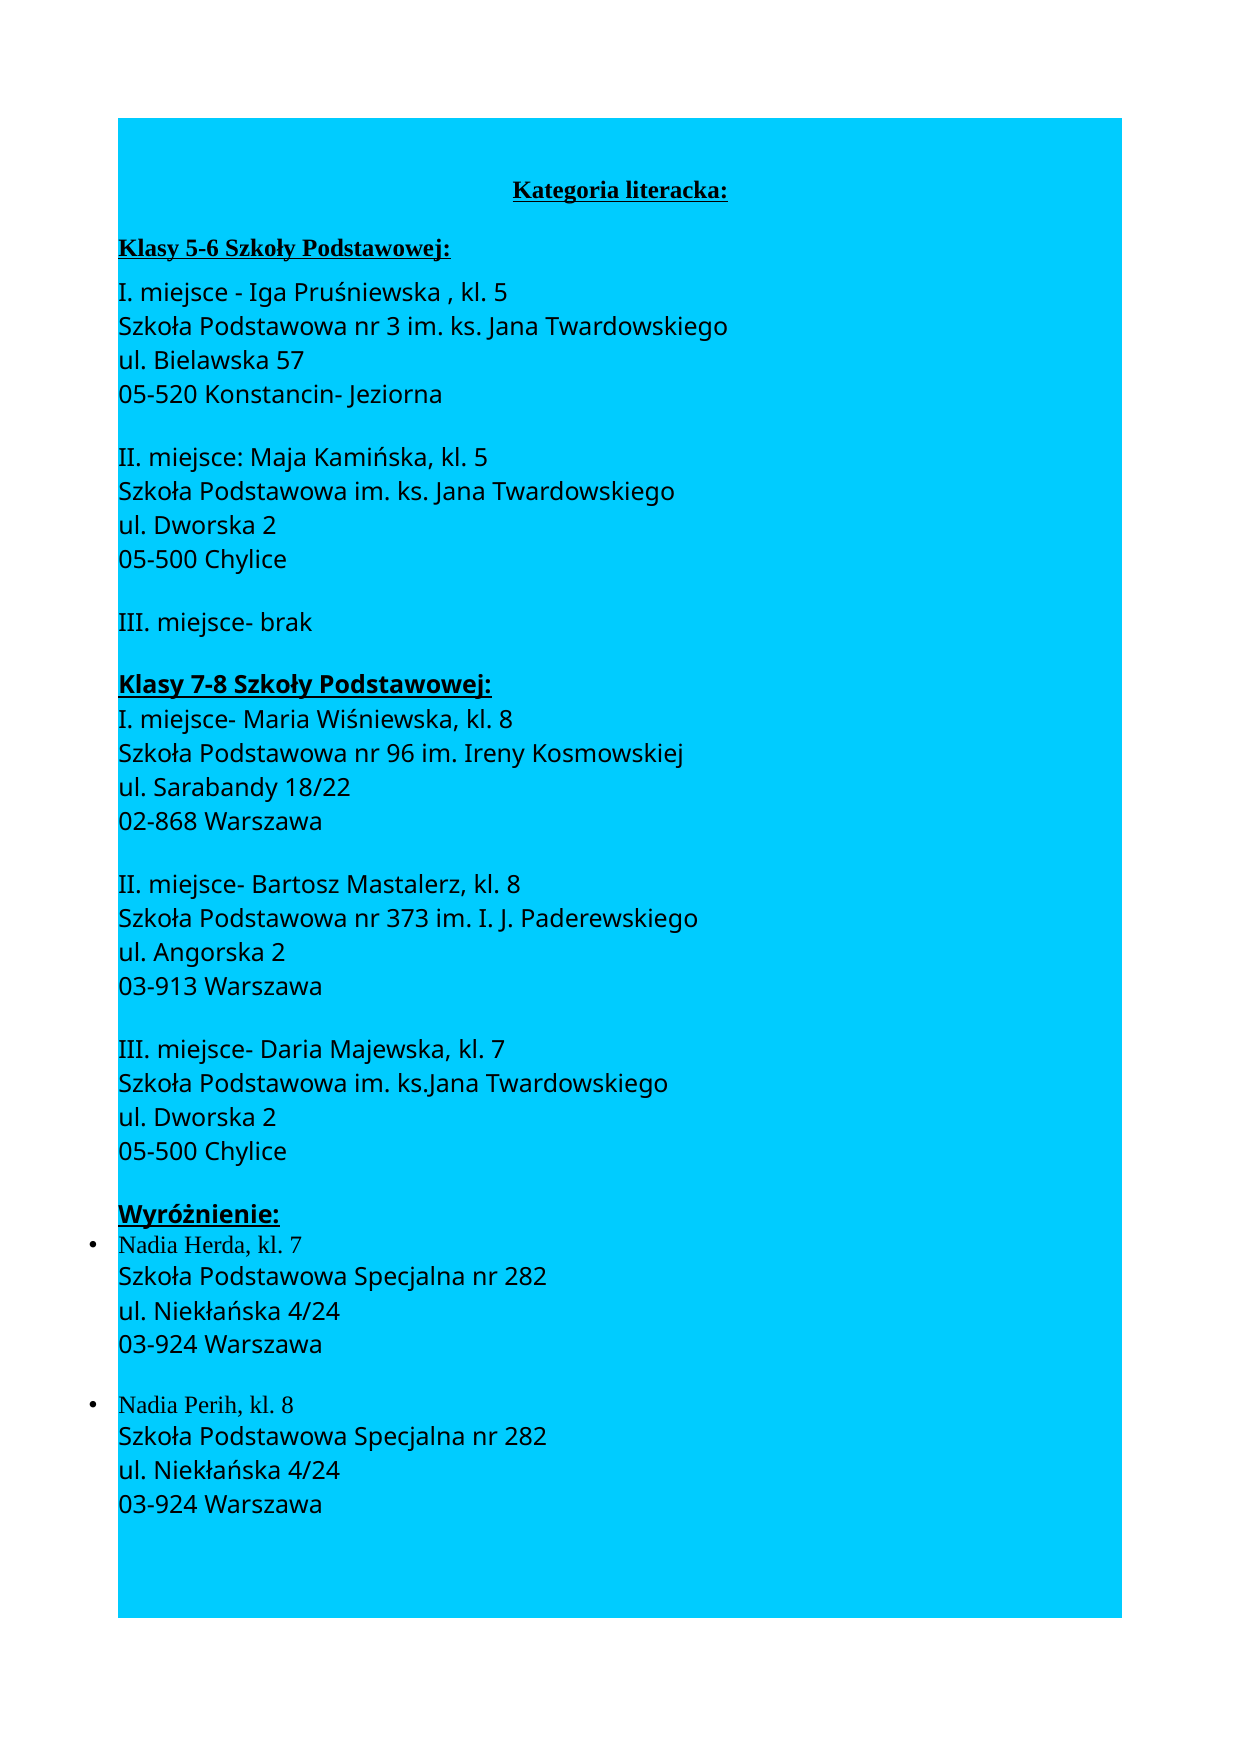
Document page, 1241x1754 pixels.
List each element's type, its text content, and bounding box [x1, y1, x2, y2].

text 05-500 Chylice [118, 542, 1122, 576]
list Nadia Herda, kl. 7 [118, 1230, 1122, 1259]
text ul. Sarabandy 18/22 [118, 769, 1122, 803]
text III. miejsce- Daria Majewska, kl. 7 [118, 1031, 1122, 1065]
text Szkoła Podstawowa nr 96 im. Ireny Kosmowskiej [118, 735, 1122, 769]
text Szkoła Podstawowa nr 3 im. ks. Jana Twardowskiego [118, 308, 1122, 342]
text ul. Dworska 2 [118, 1099, 1122, 1133]
text Szkoła Podstawowa nr 373 im. I. J. Paderewskiego [118, 900, 1122, 934]
text Wyróżnienie: [118, 1196, 1122, 1230]
text Klasy 7-8 Szkoły Podstawowej: [118, 667, 1122, 701]
text I. miejsce- Maria Wiśniewska, kl. 8 [118, 701, 1122, 735]
list Nadia Perih, kl. 8 [118, 1390, 1122, 1419]
text 03-924 Warszawa [118, 1327, 1122, 1361]
text 02-868 Warszawa [118, 803, 1122, 837]
text III. miejsce- brak [118, 604, 1122, 638]
text II. miejsce- Bartosz Mastalerz, kl. 8 [118, 866, 1122, 900]
text 05-500 Chylice [118, 1133, 1122, 1167]
text ul. Niekłańska 4/24 [118, 1293, 1122, 1327]
text ul. Niekłańska 4/24 [118, 1453, 1122, 1487]
text 03-924 Warszawa [118, 1487, 1122, 1521]
text ul. Angorska 2 [118, 934, 1122, 968]
text I. miejsce - Iga Pruśniewska , kl. 5 [118, 274, 1122, 308]
text Szkoła Podstawowa im. ks.Jana Twardowskiego [118, 1065, 1122, 1099]
text 03-913 Warszawa [118, 968, 1122, 1002]
text Klasy 5-6 Szkoły Podstawowej: [118, 204, 1122, 262]
text II. miejsce: Maja Kamińska, kl. 5 [118, 439, 1122, 473]
text Szkoła Podstawowa im. ks. Jana Twardowskiego [118, 473, 1122, 507]
text 05-520 Konstancin- Jeziorna [118, 377, 1122, 411]
text Szkoła Podstawowa Specjalna nr 282 [118, 1419, 1122, 1453]
text ul. Bielawska 57 [118, 342, 1122, 377]
text ul. Dworska 2 [118, 507, 1122, 542]
text Kategoria literacka: [118, 176, 1122, 204]
text Szkoła Podstawowa Specjalna nr 282 [118, 1259, 1122, 1293]
